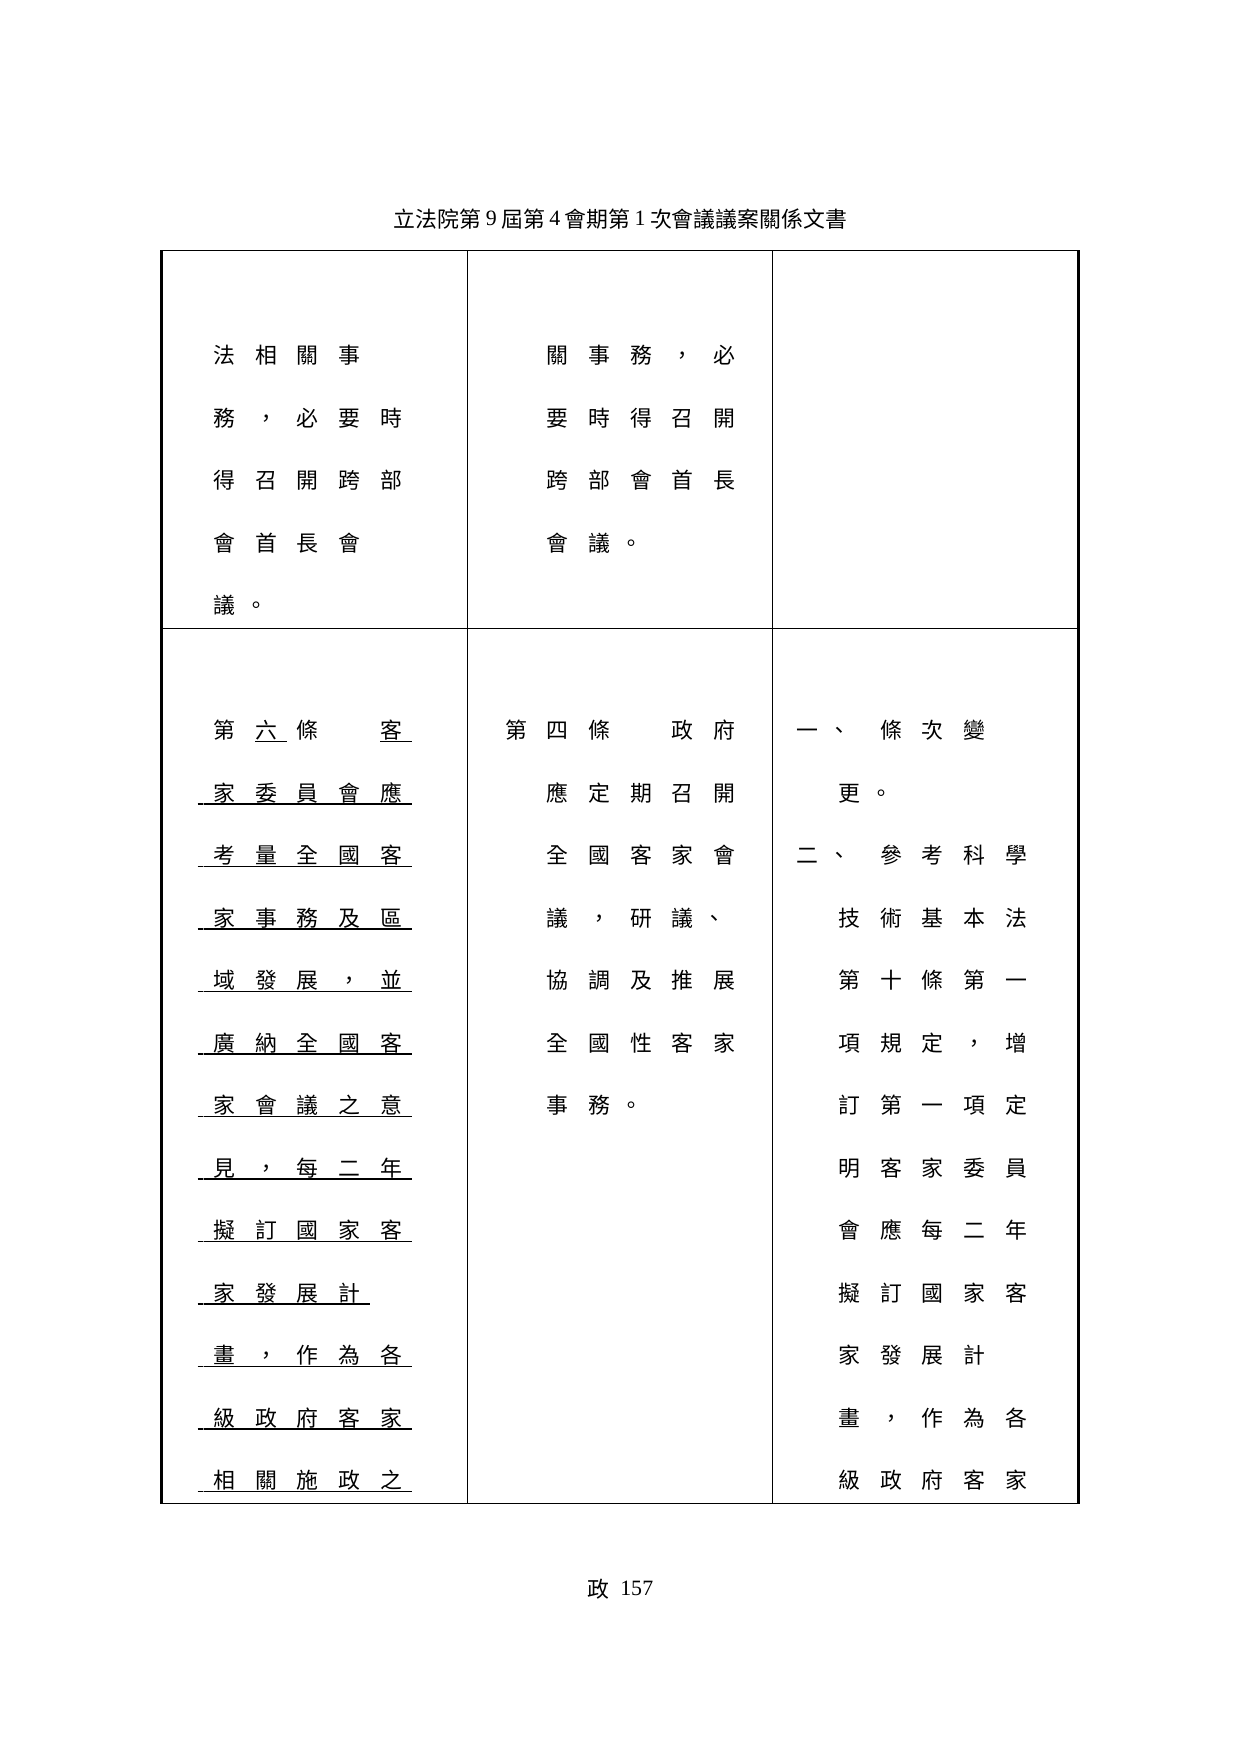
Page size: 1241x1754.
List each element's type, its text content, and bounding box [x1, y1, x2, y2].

table_cell 第四條 政府應定期召開全國客家會議，研議、協調及推展全國性客家事務。 [468, 629, 772, 1503]
table_cell 一、條次變更。 二、參考科學技術基本法第十條第一項規定，增訂第一項定明客家委員會應每二年擬訂國家客家發展計畫，作為各級政府客家 [773, 629, 1077, 1503]
table_cell 關事務，必要時得召開跨部會首長會議。 [468, 251, 772, 628]
table_cell 法相關事務，必要時得召開跨部會首長會議。 [163, 251, 467, 628]
table_cell 第六條 客家委員會應考量全國客家事務及區域發展，並廣納全國客家會議之意見，每二年擬訂國家客家發展計畫，作為各級政府客家相關施政之 [163, 629, 467, 1503]
table_cell [773, 251, 1077, 628]
